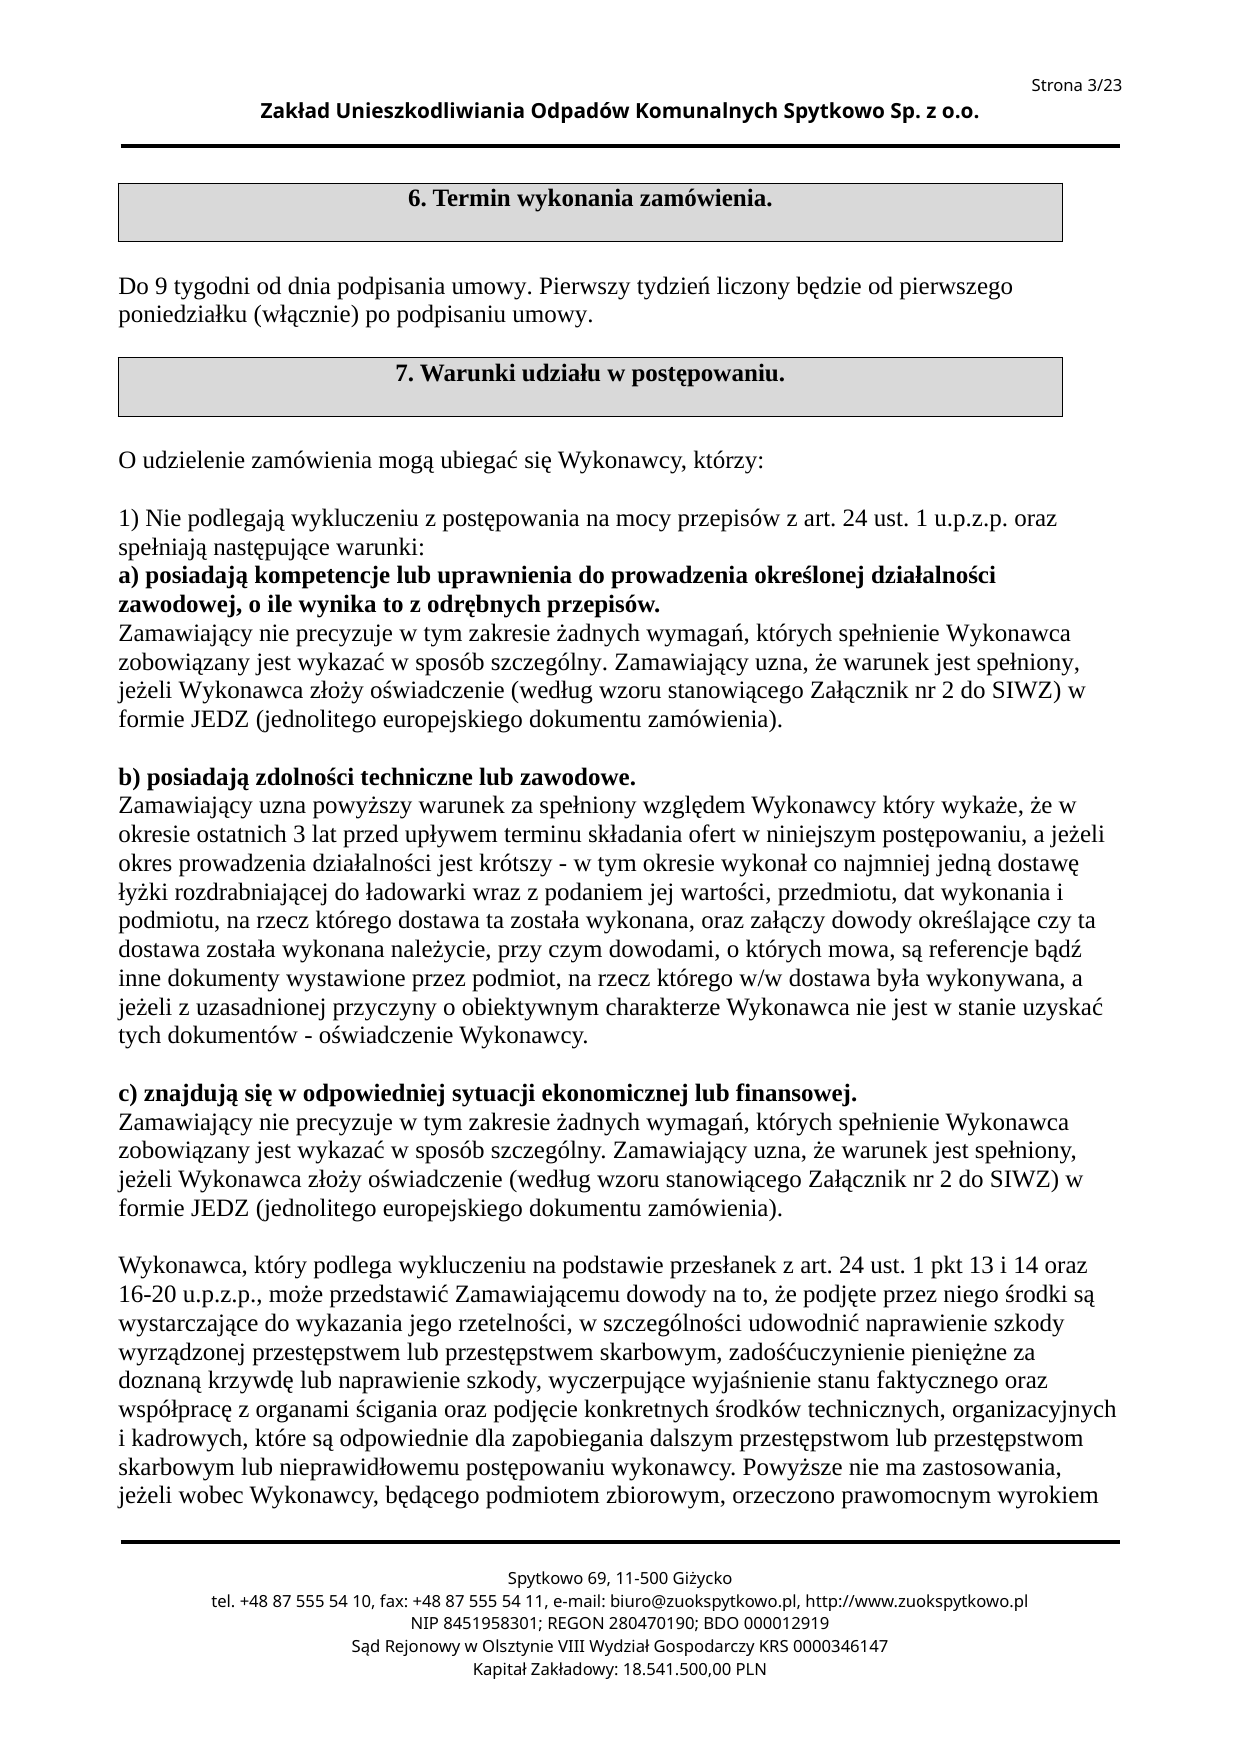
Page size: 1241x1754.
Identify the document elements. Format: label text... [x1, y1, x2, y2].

text O udzielenie zamówienia mogą ubiegać się Wykonawcy, którzy: [118, 445, 1122, 474]
text b) posiadają zdolności techniczne lub zawodowe. [118, 762, 1122, 790]
text Do 9 tygodni od dnia podpisania umowy. Pierwszy tydzień liczony będzie od pierwszego poniedziałku (włącznie) po podpisaniu umowy. [118, 271, 1122, 328]
text Zamawiający nie precyzuje w tym zakresie żadnych wymagań, których spełnienie Wykonawca zobowiązany jest wykazać w sposób szczególny. Zamawiający uzna, że warunek jest spełniony, jeżeli Wykonawca złoży oświadczenie (według wzoru stanowiącego Załącznik nr 2 do SIWZ) w formie JEDZ (jednolitego europejskiego dokumentu zamówienia). [118, 618, 1122, 733]
text Zamawiający uzna powyższy warunek za spełniony względem Wykonawcy który wykaże, że w okresie ostatnich 3 lat przed upływem terminu składania ofert w niniejszym postępowaniu, a jeżeli okres prowadzenia działalności jest krótszy - w tym okresie wykonał co najmniej jedną dostawę łyżki rozdrabniającej do ładowarki wraz z podaniem jej wartości, przedmiotu, dat wykonania i podmiotu, na rzecz którego dostawa ta została wykonana, oraz załączy dowody określające czy ta dostawa została wykonana należycie, przy czym dowodami, o których mowa, są referencje bądź inne dokumenty wystawione przez podmiot, na rzecz którego w/w dostawa była wykonywana, a jeżeli z uzasadnionej przyczyny o obiektywnym charakterze Wykonawca nie jest w stanie uzyskać tych dokumentów - oświadczenie Wykonawcy. [118, 790, 1122, 1049]
text Wykonawca, który podlega wykluczeniu na podstawie przesłanek z art. 24 ust. 1 pkt 13 i 14 oraz 16-20 u.p.z.p., może przedstawić Zamawiającemu dowody na to, że podjęte przez niego środki są wystarczające do wykazania jego rzetelności, w szczególności udowodnić naprawienie szkody wyrządzonej przestępstwem lub przestępstwem skarbowym, zadośćuczynienie pieniężne za doznaną krzywdę lub naprawienie szkody, wyczerpujące wyjaśnienie stanu faktycznego oraz współpracę z organami ścigania oraz podjęcie konkretnych środków technicznych, organizacyjnych i kadrowych, które są odpowiednie dla zapobiegania dalszym przestępstwom lub przestępstwom skarbowym lub nieprawidłowemu postępowaniu wykonawcy. Powyższe nie ma zastosowania, jeżeli wobec Wykonawcy, będącego podmiotem zbiorowym, orzeczono prawomocnym wyrokiem [118, 1222, 1122, 1509]
text a) posiadają kompetencje lub uprawnienia do prowadzenia określonej działalności zawodowej, o ile wynika to z odrębnych przepisów. [118, 560, 1122, 618]
text c) znajdują się w odpowiedniej sytuacji ekonomicznej lub finansowej. [118, 1078, 1122, 1107]
text Zamawiający nie precyzuje w tym zakresie żadnych wymagań, których spełnienie Wykonawca zobowiązany jest wykazać w sposób szczególny. Zamawiający uzna, że warunek jest spełniony, jeżeli Wykonawca złoży oświadczenie (według wzoru stanowiącego Załącznik nr 2 do SIWZ) w formie JEDZ (jednolitego europejskiego dokumentu zamówienia). [118, 1107, 1122, 1222]
text 1) Nie podlegają wykluczeniu z postępowania na mocy przepisów z art. 24 ust. 1 u.p.z.p. oraz spełniają następujące warunki: [118, 503, 1122, 560]
table_header 6. Termin wykonania zamówienia. [119, 184, 1062, 241]
table_header 7. Warunki udziału w postępowaniu. [119, 358, 1062, 416]
